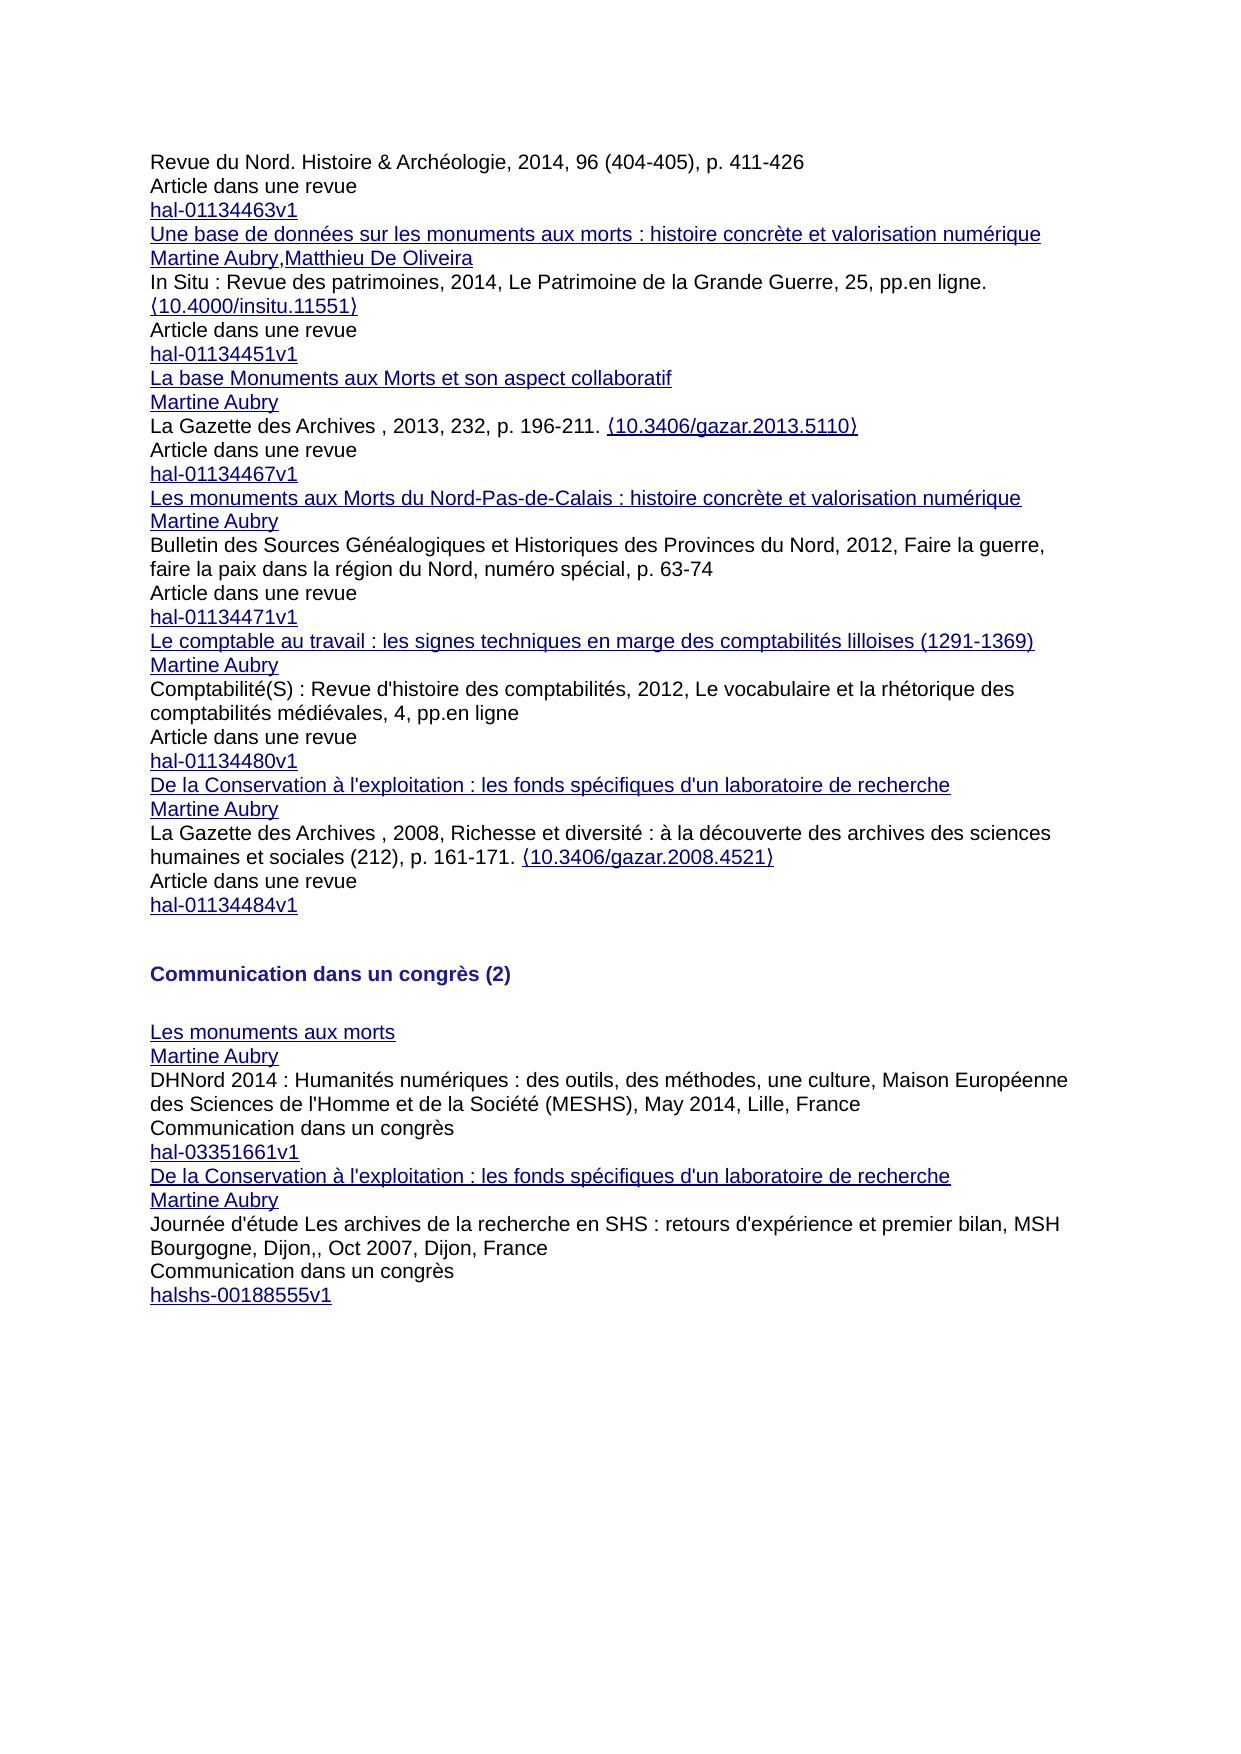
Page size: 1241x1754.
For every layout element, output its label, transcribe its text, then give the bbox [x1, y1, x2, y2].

subtitle Communication dans un congrès (2) [150, 961, 1090, 985]
table_cell La base Monuments aux Morts et son aspect collaboratif Martine Aubry La Gazette des Archives , 2013, 232, p. 196-211. ⟨10.3406/gazar.2013.5110⟩ Article dans une revue hal-01134467v1 [150, 366, 1090, 485]
table_cell De la Conservation à l'exploitation : les fonds spécifiques d'un laboratoire de recherche Martine Aubry Journée d'étude Les archives de la recherche en SHS : retours d'expérience et premier bilan, MSH Bourgogne, Dijon,, Oct 2007, Dijon, France Communication dans un congrès halshs-00188555v1 [150, 1164, 1090, 1307]
table_cell Les monuments aux Morts du Nord-Pas-de-Calais : histoire concrète et valorisation numérique Martine Aubry Bulletin des Sources Généalogiques et Historiques des Provinces du Nord, 2012, Faire la guerre, faire la paix dans la région du Nord, numéro spécial, p. 63-74 Article dans une revue hal-01134471v1 [150, 485, 1090, 629]
table_cell Une base de données sur les monuments aux morts : histoire concrète et valorisation numérique Martine Aubry,Matthieu De Oliveira In Situ : Revue des patrimoines, 2014, Le Patrimoine de la Grande Guerre, 25, pp.en ligne. ⟨10.4000/insitu.11551⟩ Article dans une revue hal-01134451v1 [150, 222, 1090, 366]
table_header Revue du Nord. Histoire & Archéologie, 2014, 96 (404-405), p. 411-426 Article dans une revue hal-01134463v1 [150, 150, 1090, 222]
table_header Les monuments aux morts Martine Aubry DHNord 2014 : Humanités numériques : des outils, des méthodes, une culture, Maison Européenne des Sciences de l'Homme et de la Société (MESHS), May 2014, Lille, France Communication dans un congrès hal-03351661v1 [150, 1020, 1090, 1163]
table_cell De la Conservation à l'exploitation : les fonds spécifiques d'un laboratoire de recherche Martine Aubry La Gazette des Archives , 2008, Richesse et diversité : à la découverte des archives des sciences humaines et sociales (212), p. 161-171. ⟨10.3406/gazar.2008.4521⟩ Article dans une revue hal-01134484v1 [150, 773, 1090, 917]
table_cell Le comptable au travail : les signes techniques en marge des comptabilités lilloises (1291-1369) Martine Aubry Comptabilité(S) : Revue d'histoire des comptabilités, 2012, Le vocabulaire et la rhétorique des comptabilités médiévales, 4, pp.en ligne Article dans une revue hal-01134480v1 [150, 629, 1090, 773]
